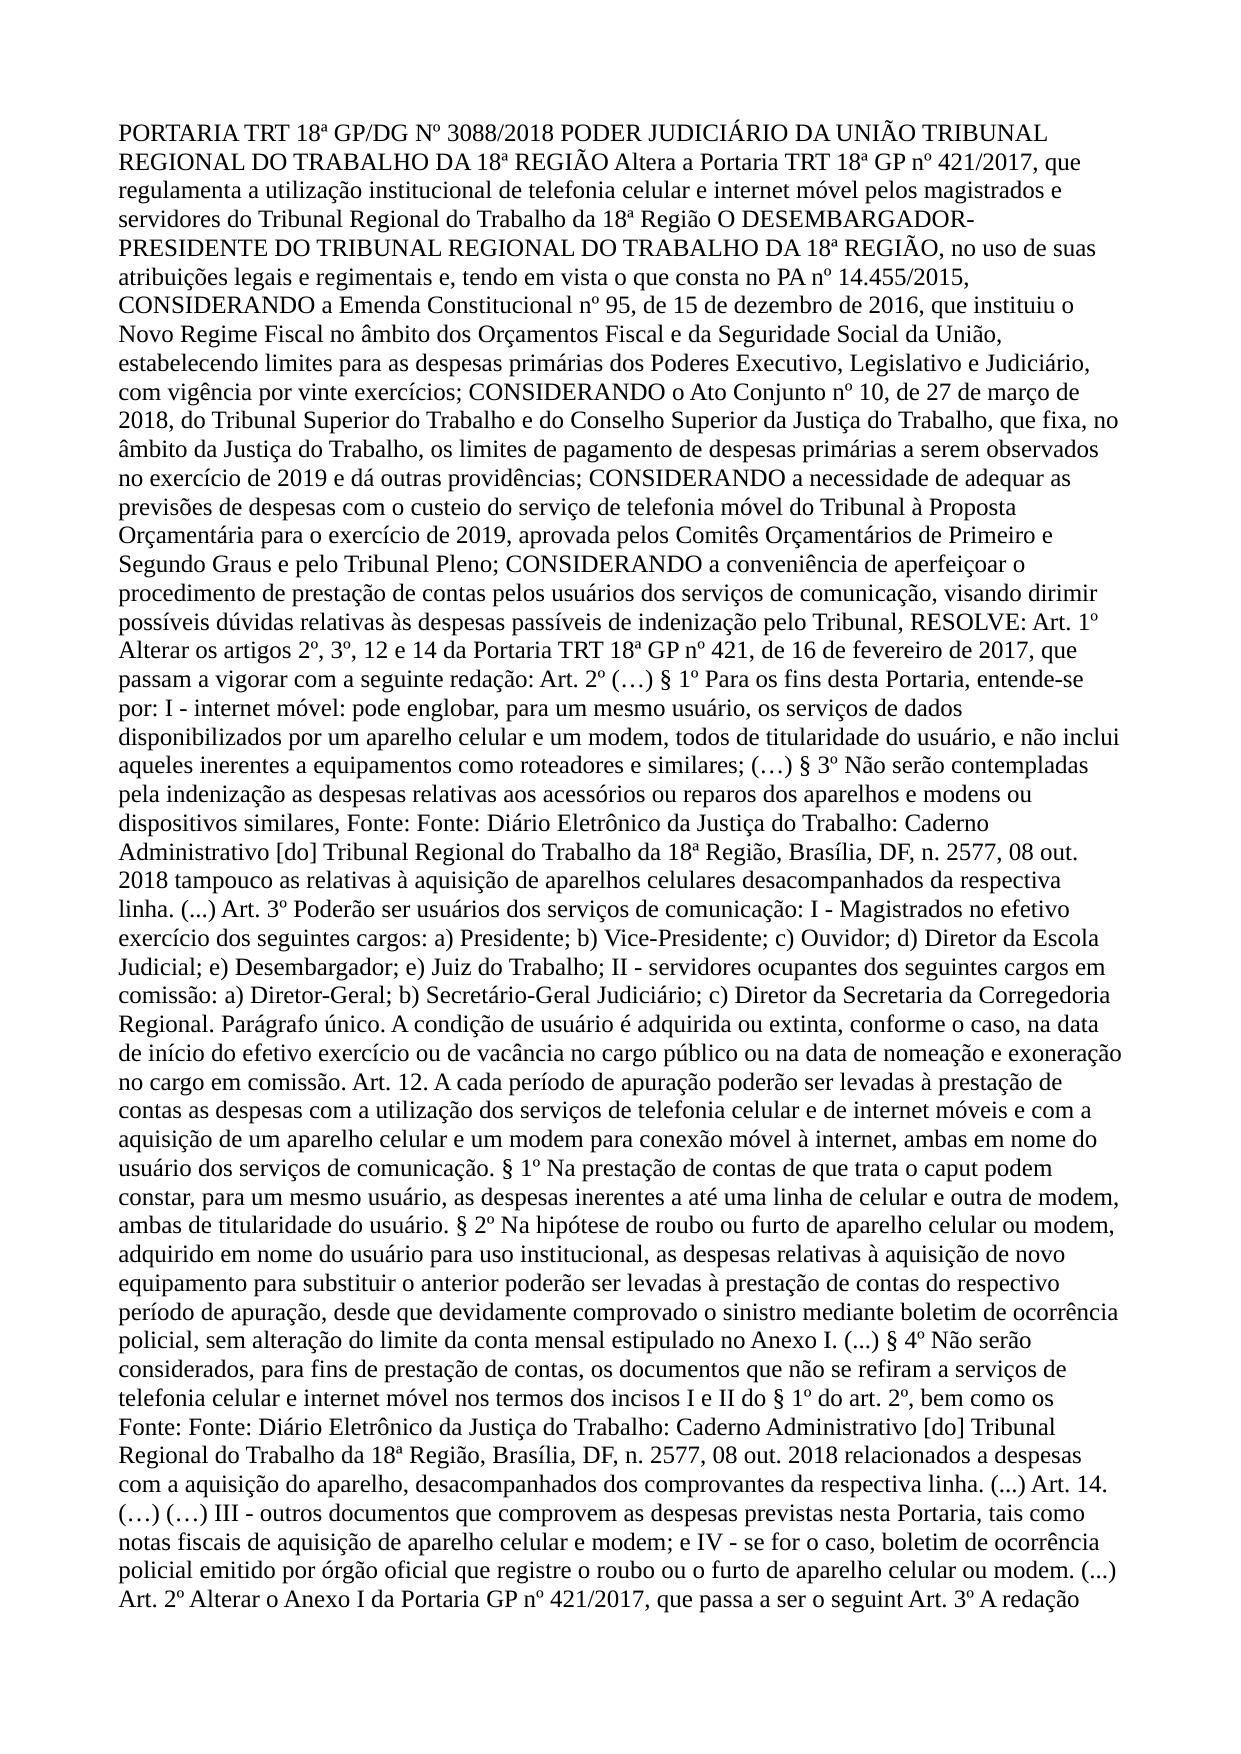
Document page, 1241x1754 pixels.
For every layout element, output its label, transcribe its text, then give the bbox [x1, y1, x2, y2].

text PORTARIA TRT 18ª GP/DG Nº 3088/2018 PODER JUDICIÁRIO DA UNIÃO TRIBUNAL REGIONAL DO TRABALHO DA 18ª REGIÃO Altera a Portaria TRT 18ª GP nº 421/2017, que regulamenta a utilização institucional de telefonia celular e internet móvel pelos magistrados e servidores do Tribunal Regional do Trabalho da 18ª Região O DESEMBARGADOR-PRESIDENTE DO TRIBUNAL REGIONAL DO TRABALHO DA 18ª REGIÃO, no uso de suas atribuições legais e regimentais e, tendo em vista o que consta no PA nº 14.455/2015, CONSIDERANDO a Emenda Constitucional nº 95, de 15 de dezembro de 2016, que instituiu o Novo Regime Fiscal no âmbito dos Orçamentos Fiscal e da Seguridade Social da União, estabelecendo limites para as despesas primárias dos Poderes Executivo, Legislativo e Judiciário, com vigência por vinte exercícios; CONSIDERANDO o Ato Conjunto nº 10, de 27 de março de 2018, do Tribunal Superior do Trabalho e do Conselho Superior da Justiça do Trabalho, que fixa, no âmbito da Justiça do Trabalho, os limites de pagamento de despesas primárias a serem observados no exercício de 2019 e dá outras providências; CONSIDERANDO a necessidade de adequar as previsões de despesas com o custeio do serviço de telefonia móvel do Tribunal à Proposta Orçamentária para o exercício de 2019, aprovada pelos Comitês Orçamentários de Primeiro e Segundo Graus e pelo Tribunal Pleno; CONSIDERANDO a conveniência de aperfeiçoar o procedimento de prestação de contas pelos usuários dos serviços de comunicação, visando dirimir possíveis dúvidas relativas às despesas passíveis de indenização pelo Tribunal, RESOLVE: Art. 1º Alterar os artigos 2º, 3º, 12 e 14 da Portaria TRT 18ª GP nº 421, de 16 de fevereiro de 2017, que passam a vigorar com a seguinte redação: Art. 2º (…) § 1º Para os fins desta Portaria, entende-se por: I - internet móvel: pode englobar, para um mesmo usuário, os serviços de dados disponibilizados por um aparelho celular e um modem, todos de titularidade do usuário, e não inclui aqueles inerentes a equipamentos como roteadores e similares; (…) § 3º Não serão contempladas pela indenização as despesas relativas aos acessórios ou reparos dos aparelhos e modens ou dispositivos similares, Fonte: Fonte: Diário Eletrônico da Justiça do Trabalho: Caderno Administrativo [do] Tribunal Regional do Trabalho da 18ª Região, Brasília, DF, n. 2577, 08 out. 2018 tampouco as relativas à aquisição de aparelhos celulares desacompanhados da respectiva linha. (...) Art. 3º Poderão ser usuários dos serviços de comunicação: I - Magistrados no efetivo exercício dos seguintes cargos: a) Presidente; b) Vice-Presidente; c) Ouvidor; d) Diretor da Escola Judicial; e) Desembargador; e) Juiz do Trabalho; II - servidores ocupantes dos seguintes cargos em comissão: a) Diretor-Geral; b) Secretário-Geral Judiciário; c) Diretor da Secretaria da Corregedoria Regional. Parágrafo único. A condição de usuário é adquirida ou extinta, conforme o caso, na data de início do efetivo exercício ou de vacância no cargo público ou na data de nomeação e exoneração no cargo em comissão. Art. 12. A cada período de apuração poderão ser levadas à prestação de contas as despesas com a utilização dos serviços de telefonia celular e de internet móveis e com a aquisição de um aparelho celular e um modem para conexão móvel à internet, ambas em nome do usuário dos serviços de comunicação. § 1º Na prestação de contas de que trata o caput podem constar, para um mesmo usuário, as despesas inerentes a até uma linha de celular e outra de modem, ambas de titularidade do usuário. § 2º Na hipótese de roubo ou furto de aparelho celular ou modem, adquirido em nome do usuário para uso institucional, as despesas relativas à aquisição de novo equipamento para substituir o anterior poderão ser levadas à prestação de contas do respectivo período de apuração, desde que devidamente comprovado o sinistro mediante boletim de ocorrência policial, sem alteração do limite da conta mensal estipulado no Anexo I. (...) § 4º Não serão considerados, para fins de prestação de contas, os documentos que não se refiram a serviços de telefonia celular e internet móvel nos termos dos incisos I e II do § 1º do art. 2º, bem como os Fonte: Fonte: Diário Eletrônico da Justiça do Trabalho: Caderno Administrativo [do] Tribunal Regional do Trabalho da 18ª Região, Brasília, DF, n. 2577, 08 out. 2018 relacionados a despesas com a aquisição do aparelho, desacompanhados dos comprovantes da respectiva linha. (...) Art. 14. (…) (…) III - outros documentos que comprovem as despesas previstas nesta Portaria, tais como notas fiscais de aquisição de aparelho celular e modem; e IV - se for o caso, boletim de ocorrência policial emitido por órgão oficial que registre o roubo ou o furto de aparelho celular ou modem. (...) Art. 2º Alterar o Anexo I da Portaria GP nº 421/2017, que passa a ser o seguint Art. 3º A redação [118, 118, 1122, 1613]
